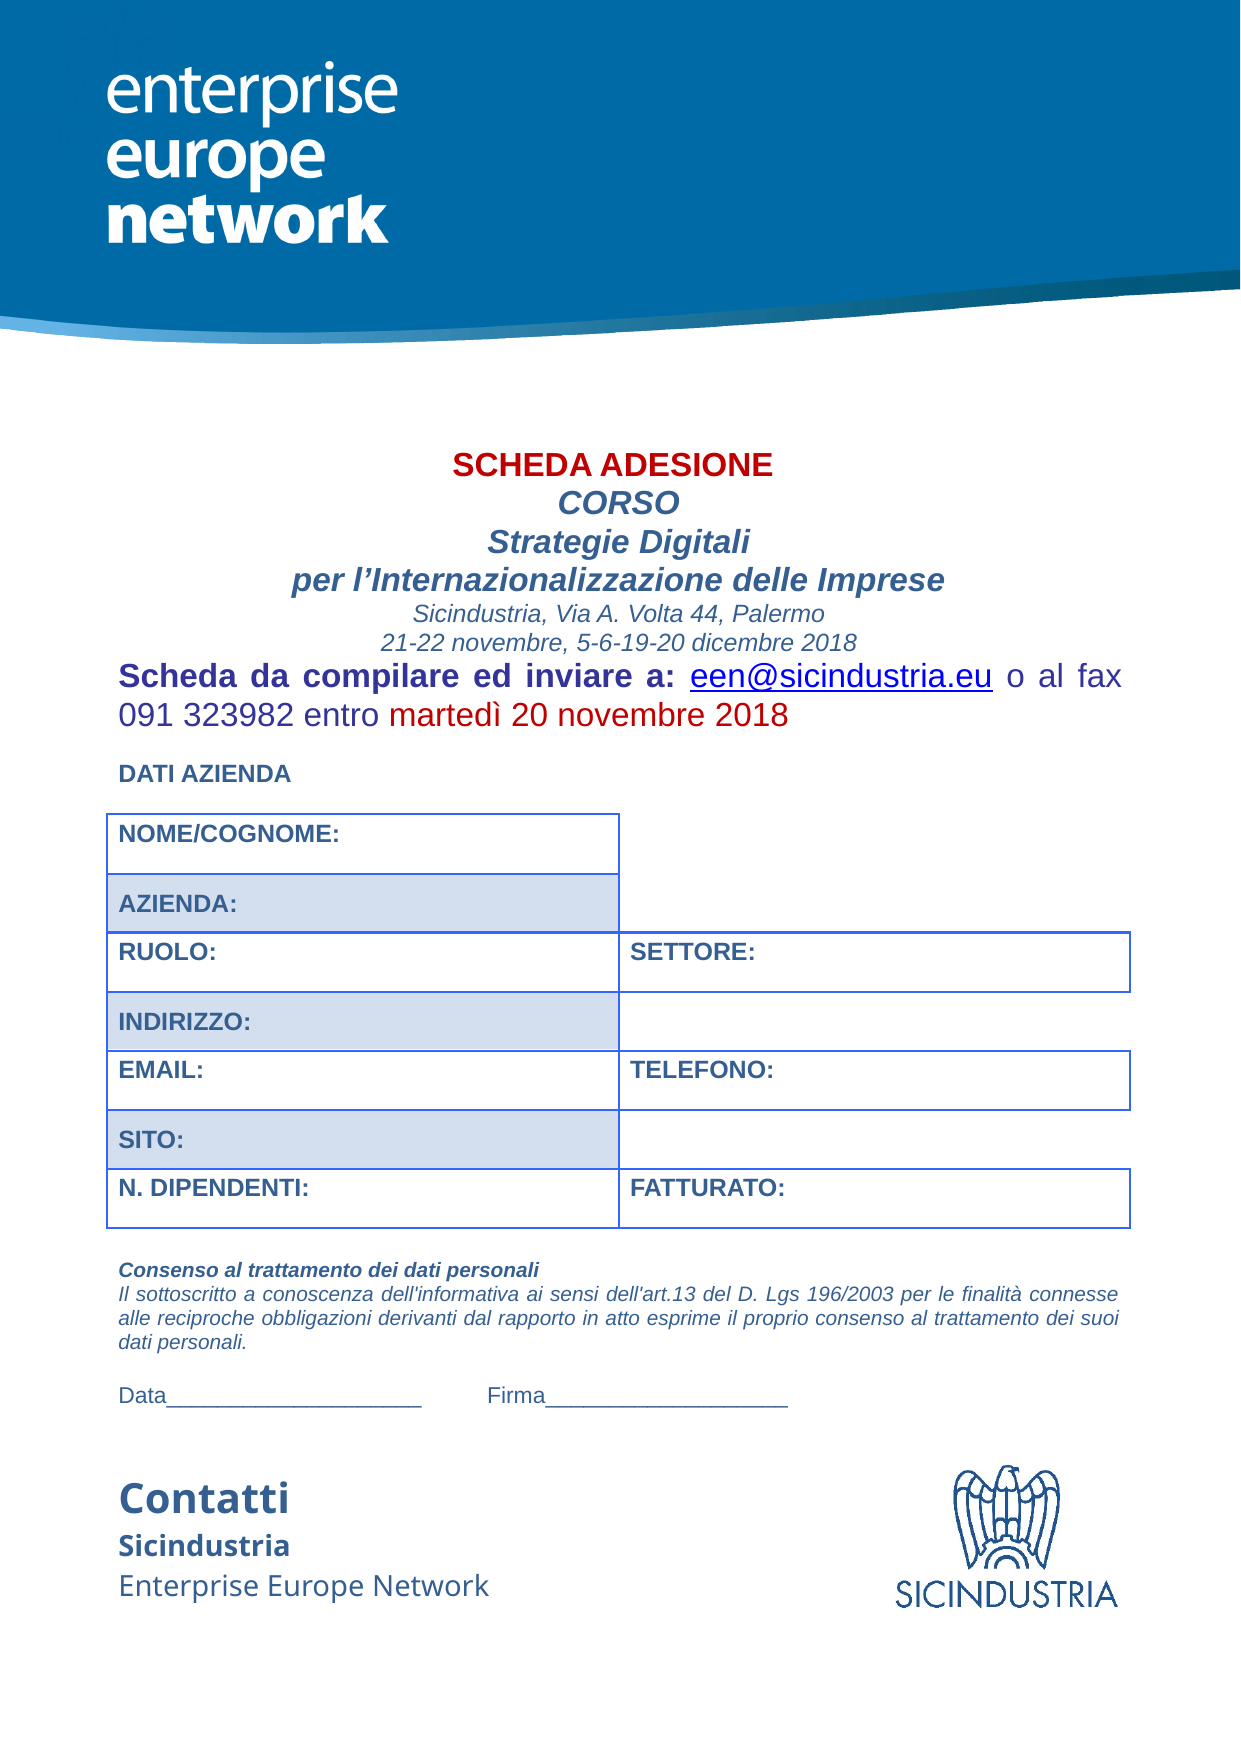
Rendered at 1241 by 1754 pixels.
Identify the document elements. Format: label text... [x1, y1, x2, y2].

text Enterprise Europe Network [118, 1565, 891, 1605]
table_cell RUOLO: [108, 934, 618, 991]
text per l’Internazionalizzazione delle Imprese [118, 560, 1122, 599]
table_cell SITO: [108, 1111, 618, 1168]
subtitle Sicindustria [118, 1525, 891, 1565]
text CORSO [118, 483, 1122, 522]
table_cell AZIENDA: [108, 875, 618, 931]
table_cell [620, 993, 1130, 1049]
table_cell TELEFONO: [620, 1052, 1129, 1109]
table_header NOME/COGNOME: [108, 815, 618, 872]
table_cell SETTORE: [620, 934, 1129, 991]
table_cell N. DIPENDENTI: [108, 1170, 618, 1227]
text 21-22 novembre, 5-6-19-20 dicembre 2018 [118, 627, 1122, 656]
subtitle SCHEDA ADESIONE [88, 445, 1137, 483]
text Strategie Digitali [118, 522, 1122, 560]
subtitle Data____________________ Firma___________________ [118, 1382, 1122, 1408]
picture [891, 1457, 1122, 1609]
text Il sottoscritto a conoscenza dell'informativa ai sensi dell'art.13 del D. Lgs 196/2003 per le finalità connesse alle reciproche obbligazioni derivanti dal rapporto in atto esprime il proprio consenso al trattamento dei suoi dati personali. [118, 1282, 1122, 1353]
table_cell EMAIL: [108, 1052, 618, 1109]
text DATI AZIENDA [118, 759, 1122, 788]
table_header [620, 813, 1130, 872]
table_cell [620, 873, 1130, 931]
text Consenso al trattamento dei dati personali [118, 1258, 1122, 1282]
text Scheda da compilare ed inviare a: een@sicindustria.eu o al fax 091 323982 entro martedì 20 novembre 2018 [118, 656, 1122, 733]
table_cell INDIRIZZO: [108, 993, 618, 1049]
text Sicindustria, Via A. Volta 44, Palermo [118, 599, 1122, 627]
table_cell [620, 1111, 1130, 1168]
picture [0, 0, 1241, 344]
table_cell FATTURATO: [620, 1170, 1129, 1227]
subtitle Contatti [118, 1468, 891, 1525]
